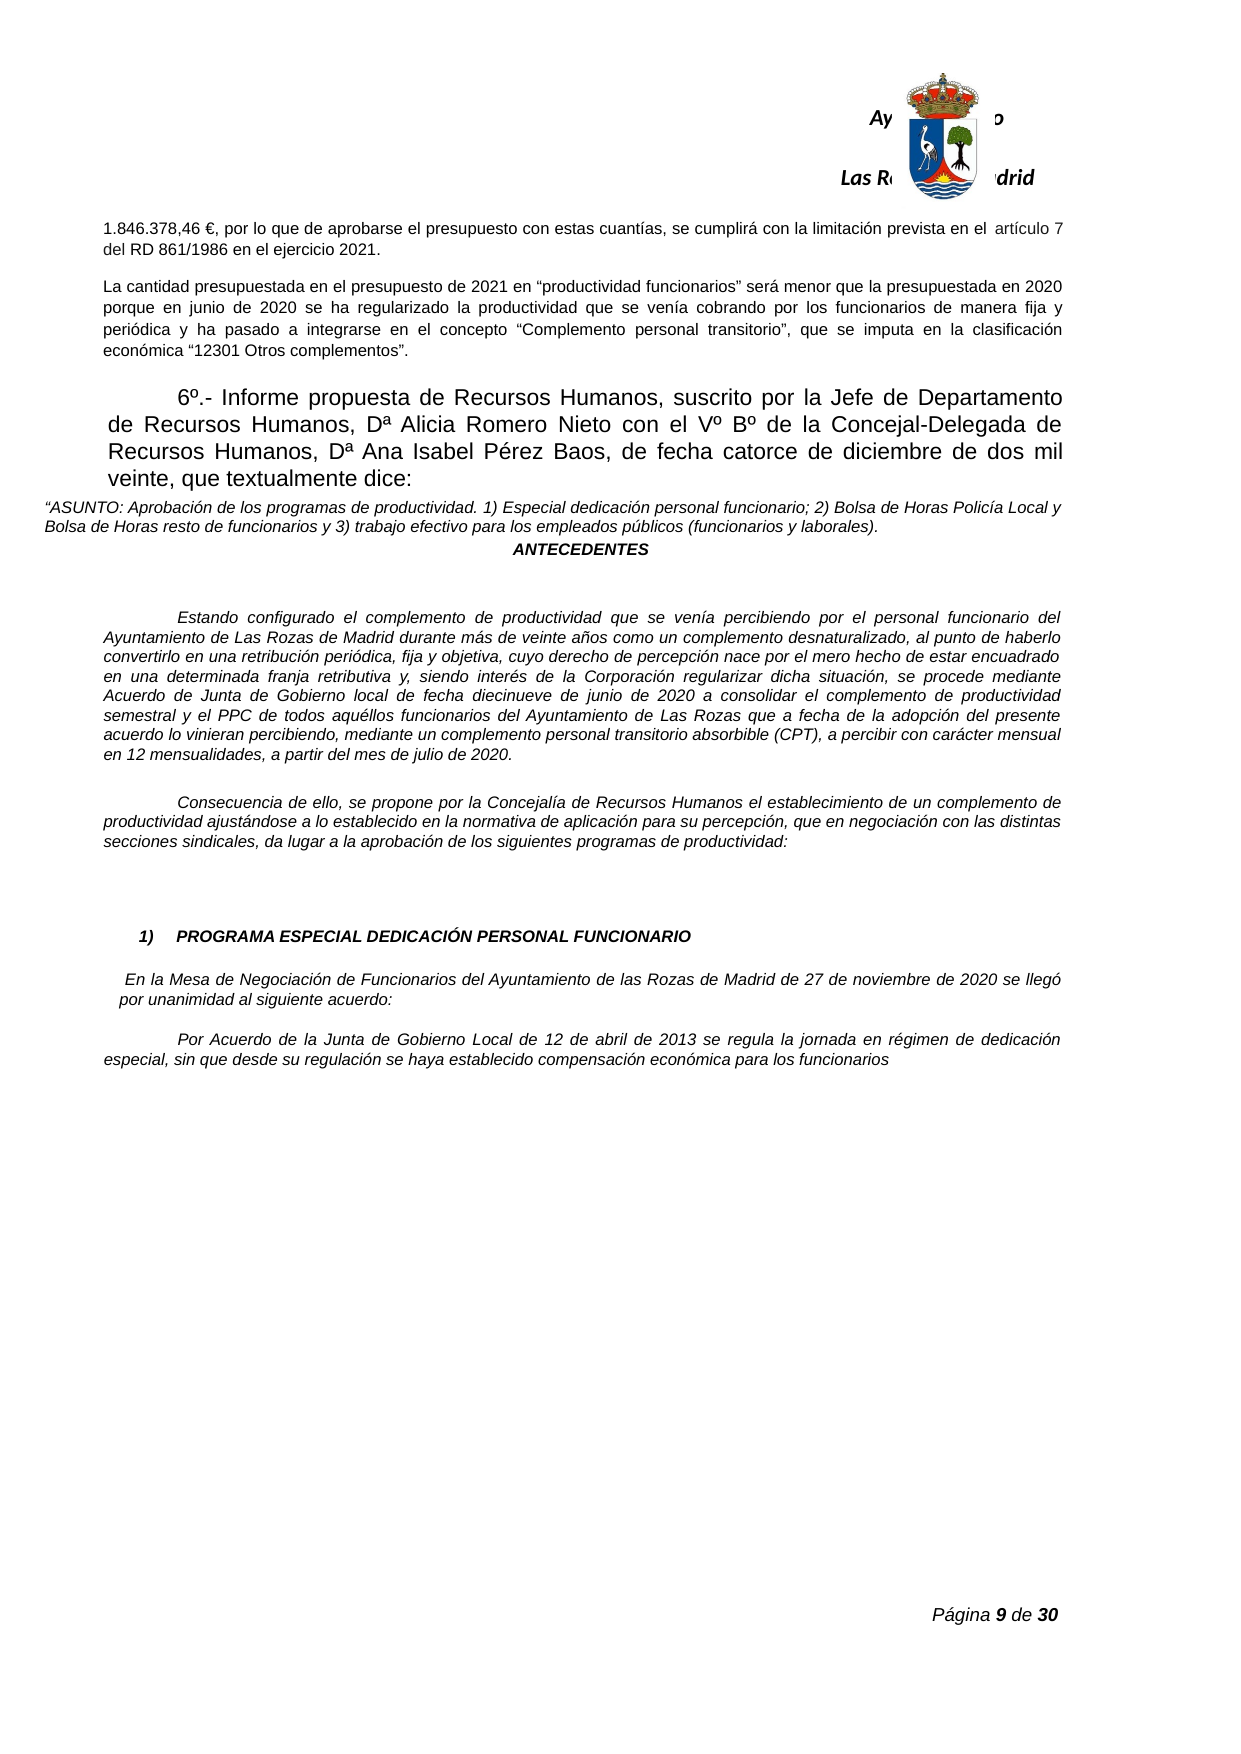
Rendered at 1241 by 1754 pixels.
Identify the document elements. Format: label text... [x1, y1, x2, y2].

text “ASUNTO: Aprobación de los programas de productividad. 1) Especial dedicación personal funcionario; 2) Bolsa de Horas Policía Local y Bolsa de Horas resto de funcionarios y 3) trabajo efectivo para los empleados públicos (funcionarios y laborales). [44, 497, 1063, 536]
text ANTECEDENTES [104, 540, 1063, 559]
text 6º.- Informe propuesta de Recursos Humanos, suscrito por la Jefe de Departamento de Recursos Humanos, Dª Alicia Romero Nieto con el Vº Bº de la Concejal-Delegada de Recursos Humanos, Dª Ana Isabel Pérez Baos, de fecha catorce de diciembre de dos mil veinte, que textualmente dice: [108, 384, 1063, 491]
text En la Mesa de Negociación de Funcionarios del Ayuntamiento de las Rozas de Madrid de 27 de noviembre de 2020 se llegó por unanimidad al siguiente acuerdo: [119, 970, 1063, 1009]
text Estando configurado el complemento de productividad que se venía percibiendo por el personal funcionario del Ayuntamiento de Las Rozas de Madrid durante más de veinte años como un complemento desnaturalizado, al punto de haberlo convertirlo en una retribución periódica, fija y objetiva, cuyo derecho de percepción nace por el mero hecho de estar encuadrado en una determinada franja retributiva y, siendo interés de la Corporación regularizar dicha situación, se procede mediante Acuerdo de Junta de Gobierno local de fecha diecinueve de junio de 2020 a consolidar el complemento de productividad semestral y el PPC de todos aquéllos funcionarios del Ayuntamiento de Las Rozas que a fecha de la adopción del presente acuerdo lo vinieran percibiendo, mediante un complemento personal transitorio absorbible (CPT), a percibir con carácter mensual en 12 mensualidades, a partir del mes de julio de 2020. [103, 608, 1063, 764]
text Por Acuerdo de la Junta de Gobierno Local de 12 de abril de 2013 se regula la jornada en régimen de dedicación especial, sin que desde su regulación se haya establecido compensación económica para los funcionarios [103, 1030, 1063, 1069]
text 1.846.378,46 €, por lo que de aprobarse el presupuesto con estas cuantías, se cumplirá con la limitación prevista en el artículo 7 del RD 861/1986 en el ejercicio 2021. [103, 219, 1063, 259]
subtitle 1) PROGRAMA ESPECIAL DEDICACIÓN PERSONAL FUNCIONARIO [44, 921, 1063, 948]
text La cantidad presupuestada en el presupuesto de 2021 en “productividad funcionarios” será menor que la presupuestada en 2020 porque en junio de 2020 se ha regularizado la productividad que se venía cobrando por los funcionarios de manera fija y periódica y ha pasado a integrarse en el concepto “Complemento personal transitorio”, que se imputa en la clasificación económica “12301 Otros complementos”. [103, 277, 1063, 359]
text Consecuencia de ello, se propone por la Concejalía de Recursos Humanos el establecimiento de un complemento de productividad ajustándose a lo establecido en la normativa de aplicación para su percepción, que en negociación con las distintas secciones sindicales, da lugar a la aprobación de los siguientes programas de productividad: [103, 792, 1063, 851]
